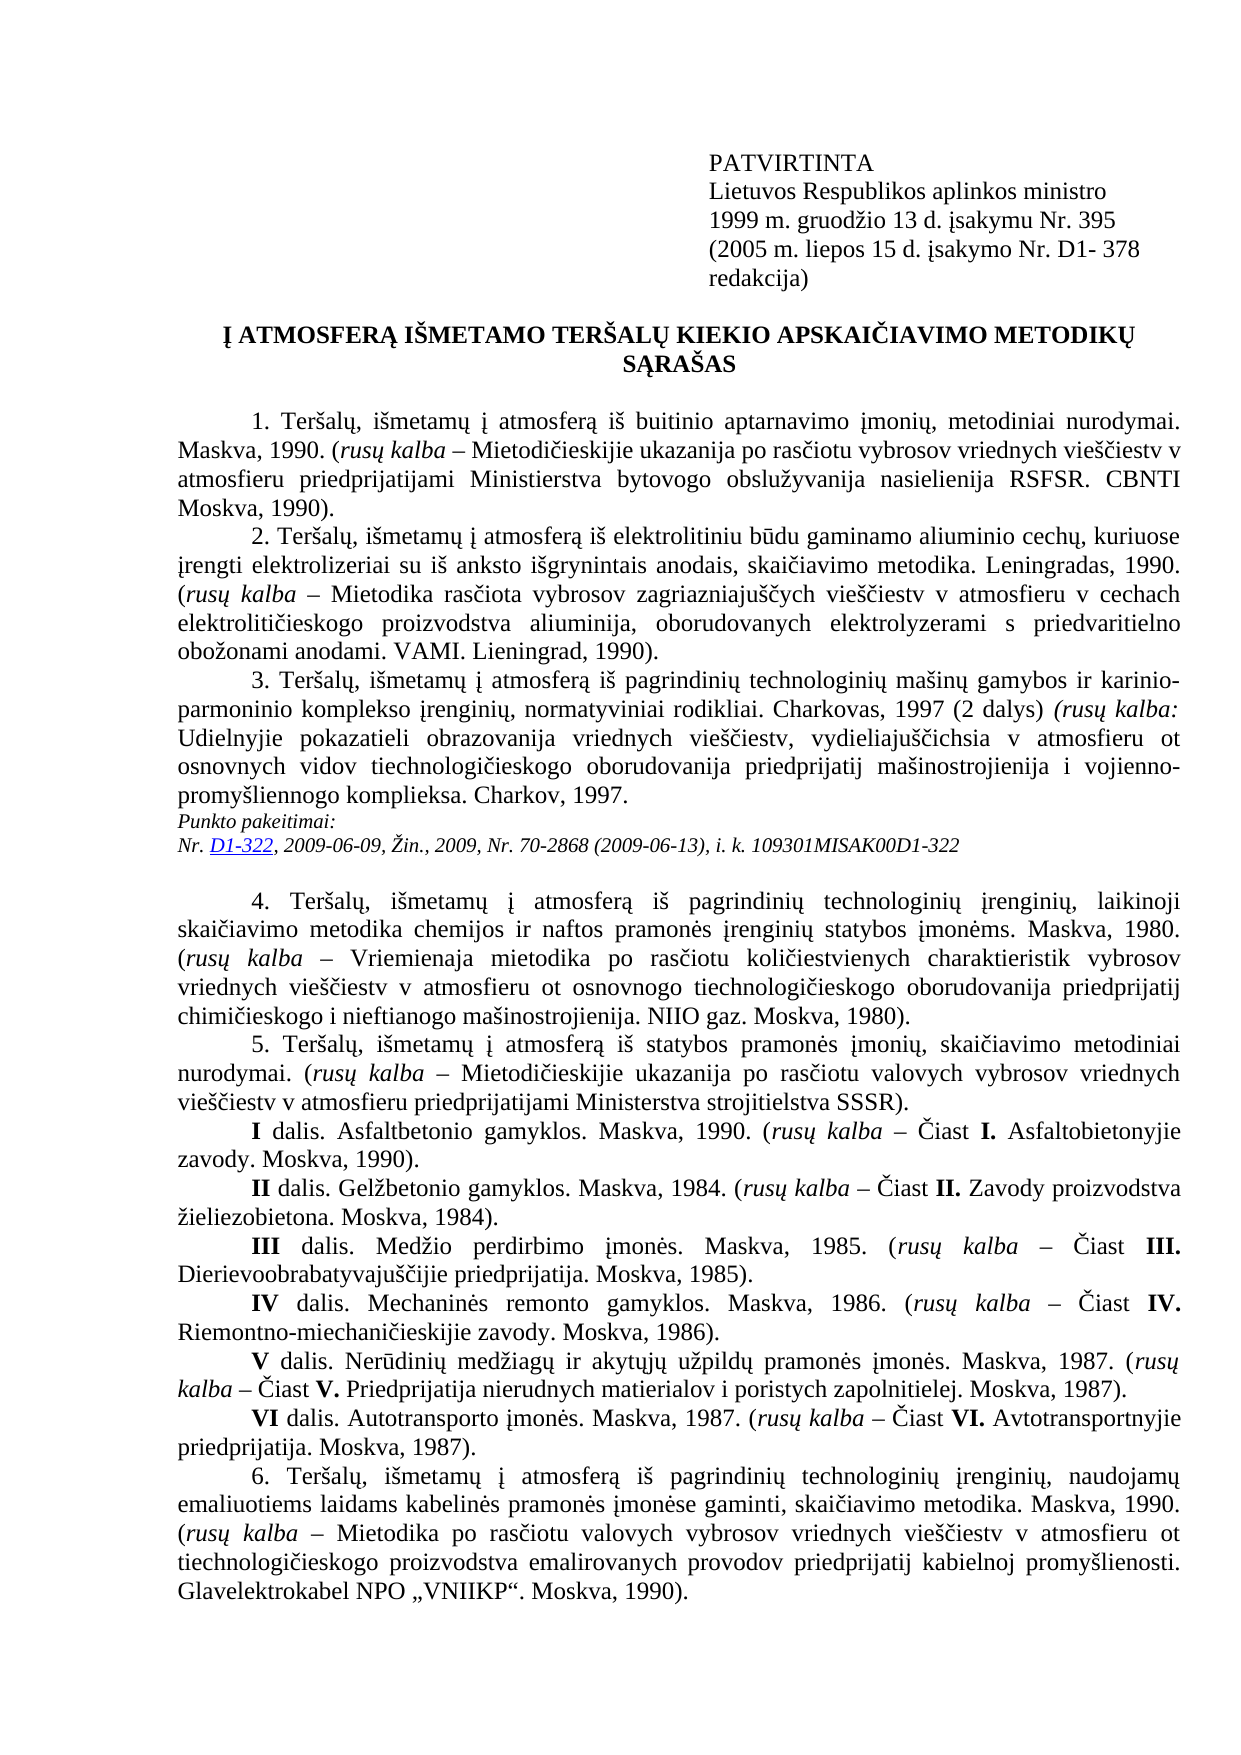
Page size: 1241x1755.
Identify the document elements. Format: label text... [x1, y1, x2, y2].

text 4. Teršalų, išmetamų į atmosferą iš pagrindinių technologinių įrenginių, laikinoji skaičiavimo metodika chemijos ir naftos pramonės įrenginių statybos įmonėms. Maskva, 1980. (rusų kalba – Vriemienaja mietodika po rasčiotu količiestvienych charaktieristik vybrosov vriednych vieščiestv v atmosfieru ot osnovnogo tiechnologičieskogo oborudovanija priedprijatij chimičieskogo i nieftianogo mašinostrojienija. NIIO gaz. Moskva, 1980). [177, 886, 1181, 1029]
text V dalis. Nerūdinių medžiagų ir akytųjų užpildų pramonės įmonės. Maskva, 1987. (rusų kalba – Čiast V. Priedprijatija nierudnych matierialov i poristych zapolnitielej. Moskva, 1987). [177, 1346, 1181, 1403]
text I dalis. Asfaltbetonio gamyklos. Maskva, 1990. (rusų kalba – Čiast I. Asfaltobietonyjie zavody. Moskva, 1990). [177, 1116, 1181, 1173]
text 1. Teršalų, išmetamų į atmosferą iš buitinio aptarnavimo įmonių, metodiniai nurodymai. Maskva, 1990. (rusų kalba – Mietodičieskijie ukazanija po rasčiotu vybrosov vriednych vieščiestv v atmosfieru priedprijatijami Ministierstva bytovogo obslužyvanija nasielienija RSFSR. CBNTI Moskva, 1990). [177, 406, 1181, 521]
text (2005 m. liepos 15 d. įsakymo Nr. D1- 378 [177, 234, 1181, 263]
text 6. Teršalų, išmetamų į atmosferą iš pagrindinių technologinių įrenginių, naudojamų emaliuotiems laidams kabelinės pramonės įmonėse gaminti, skaičiavimo metodika. Maskva, 1990. (rusų kalba – Mietodika po rasčiotu valovych vybrosov vriednych vieščiestv v atmosfieru ot tiechnologičieskogo proizvodstva emalirovanych provodov priedprijatij kabielnoj promyšlienosti. Glavelektrokabel NPO „VNIIKP“. Moskva, 1990). [177, 1461, 1181, 1604]
text Nr. D1-322, 2009-06-09, Žin., 2009, Nr. 70-2868 (2009-06-13), i. k. 109301MISAK00D1-322 [177, 833, 1181, 857]
text 5. Teršalų, išmetamų į atmosferą iš statybos pramonės įmonių, skaičiavimo metodiniai nurodymai. (rusų kalba – Mietodičieskijie ukazanija po rasčiotu valovych vybrosov vriednych vieščiestv v atmosfieru priedprijatijami Ministerstva strojitielstva SSSR). [177, 1029, 1181, 1116]
text Punkto pakeitimai: [177, 809, 1181, 833]
text 3. Teršalų, išmetamų į atmosferą iš pagrindinių technologinių mašinų gamybos ir karinio-parmoninio komplekso įrenginių, normatyviniai rodikliai. Charkovas, 1997 (2 dalys) (rusų kalba: Udielnyjie pokazatieli obrazovanija vriednych vieščiestv, vydieliajuščichsia v atmosfieru ot osnovnych vidov tiechnologičieskogo oborudovanija priedprijatij mašinostrojienija i vojienno-promyšliennogo komplieksa. Charkov, 1997. [177, 665, 1181, 809]
text 1999 m. gruodžio 13 d. įsakymu Nr. 395 [177, 205, 1181, 234]
text VI dalis. Autotransporto įmonės. Maskva, 1987. (rusų kalba – Čiast VI. Avtotransportnyjie priedprijatija. Moskva, 1987). [177, 1403, 1181, 1461]
text IV dalis. Mechaninės remonto gamyklos. Maskva, 1986. (rusų kalba – Čiast IV. Riemontno-miechaničieskijie zavody. Moskva, 1986). [177, 1288, 1181, 1346]
text II dalis. Gelžbetonio gamyklos. Maskva, 1984. (rusų kalba – Čiast II. Zavody proizvodstva žieliezobietona. Moskva, 1984). [177, 1173, 1181, 1231]
text III dalis. Medžio perdirbimo įmonės. Maskva, 1985. (rusų kalba – Čiast III. Dierievoobrabatyvajuščijie priedprijatija. Moskva, 1985). [177, 1231, 1181, 1288]
text Lietuvos Respublikos aplinkos ministro [177, 176, 1181, 205]
text Į ATMOSFERĄ IŠMETAMO TERŠALŲ KIEKIO APSKAIČIAVIMO METODIKŲ SĄRAŠAS [177, 320, 1181, 378]
text 2. Teršalų, išmetamų į atmosferą iš elektrolitiniu būdu gaminamo aliuminio cechų, kuriuose įrengti elektrolizeriai su iš anksto išgrynintais anodais, skaičiavimo metodika. Leningradas, 1990. (rusų kalba – Mietodika rasčiota vybrosov zagriazniajuščych vieščiestv v atmosfieru v cechach elektrolitičieskogo proizvodstva aliuminija, oborudovanych elektrolyzerami s priedvaritielno obožonami anodami. VAMI. Lieningrad, 1990). [177, 521, 1181, 665]
text PATVIRTINTA [177, 148, 1181, 176]
text redakcija) [177, 263, 1181, 291]
